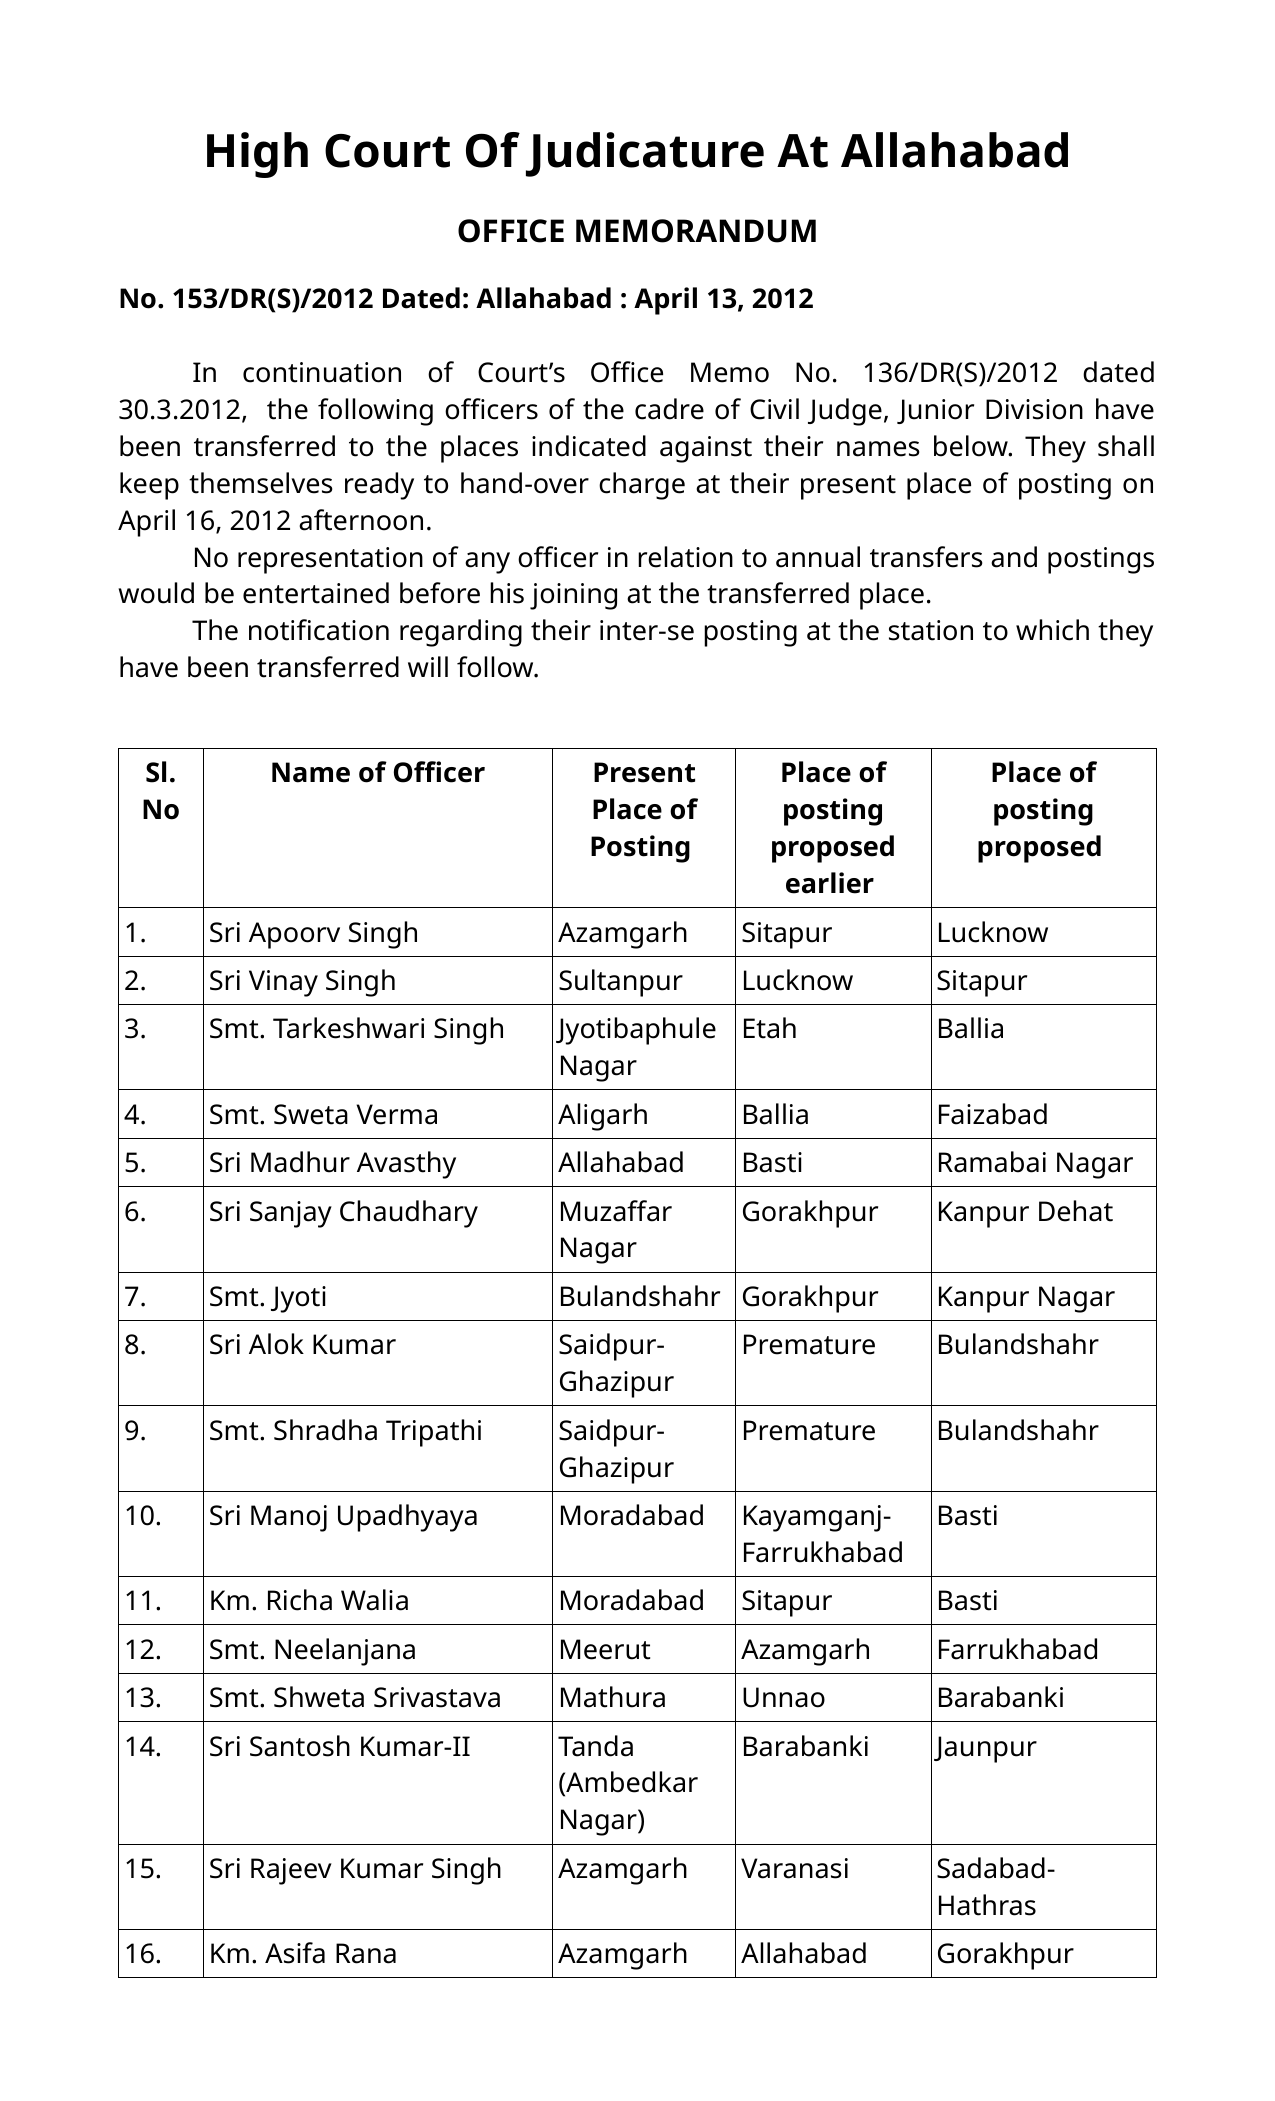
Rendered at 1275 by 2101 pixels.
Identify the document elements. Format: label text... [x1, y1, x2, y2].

table_cell Azamgarh [553, 908, 735, 956]
table_header Place of posting proposed [932, 749, 1156, 907]
table_cell Mathura [553, 1674, 735, 1721]
table_cell [119, 1492, 203, 1576]
table_cell [119, 1930, 203, 1977]
table_cell Azamgarh [736, 1625, 931, 1673]
table_cell Tanda (Ambedkar Nagar) [553, 1722, 735, 1843]
table_cell Basti [932, 1577, 1156, 1624]
table_cell Lucknow [932, 908, 1156, 956]
table_cell [119, 908, 203, 956]
table_cell [119, 1674, 203, 1721]
table_cell Gorakhpur [932, 1930, 1156, 1977]
table_cell [119, 957, 203, 1004]
table_cell Muzaffar Nagar [553, 1187, 735, 1272]
table_header Present Place of Posting [553, 749, 735, 907]
table_cell Km. Asifa Rana [204, 1930, 552, 1977]
table_cell [119, 1273, 203, 1320]
table_cell Basti [932, 1492, 1156, 1576]
table_cell Etah [736, 1005, 931, 1089]
table_cell Kayamganj-Farrukhabad [736, 1492, 931, 1576]
table_cell Sri Alok Kumar [204, 1321, 552, 1405]
text The notification regarding their inter-se posting at the station to which they have been transferred will follow. [118, 612, 1155, 686]
table_cell Sri Rajeev Kumar Singh [204, 1845, 552, 1929]
table_cell Allahabad [553, 1139, 735, 1186]
table_cell [119, 1577, 203, 1624]
table_cell Sri Manoj Upadhyaya [204, 1492, 552, 1576]
table_cell Sri Apoorv Singh [204, 908, 552, 956]
table_cell [119, 1406, 203, 1491]
table_cell Lucknow [736, 957, 931, 1004]
table_cell Saidpur-Ghazipur [553, 1321, 735, 1405]
table_cell Smt. Jyoti [204, 1273, 552, 1320]
table_cell Moradabad [553, 1492, 735, 1576]
table_cell [119, 1139, 203, 1186]
table_cell [119, 1005, 203, 1089]
table_cell Premature [736, 1406, 931, 1491]
table_cell Basti [736, 1139, 931, 1186]
table_cell Sitapur [932, 957, 1156, 1004]
table_cell Farrukhabad [932, 1625, 1156, 1673]
table_cell [119, 1187, 203, 1272]
table_cell Sri Santosh Kumar-II [204, 1722, 552, 1843]
table_cell Faizabad [932, 1090, 1156, 1138]
table_cell Varanasi [736, 1845, 931, 1929]
table_cell Ballia [736, 1090, 931, 1138]
table_cell Smt. Tarkeshwari Singh [204, 1005, 552, 1089]
table_cell Sri Vinay Singh [204, 957, 552, 1004]
table_cell Azamgarh [553, 1930, 735, 1977]
table_cell [119, 1090, 203, 1138]
table_cell Moradabad [553, 1577, 735, 1624]
table_cell Barabanki [736, 1722, 931, 1843]
table_cell Sadabad-Hathras [932, 1845, 1156, 1929]
table_cell Gorakhpur [736, 1187, 931, 1272]
table_header Sl. No [119, 749, 203, 907]
table_cell Sitapur [736, 1577, 931, 1624]
table_cell Unnao [736, 1674, 931, 1721]
table_cell Allahabad [736, 1930, 931, 1977]
text No. 153/DR(S)/2012 Dated: Allahabad : April 13, 2012 [118, 280, 1157, 317]
table_cell Bulandshahr [932, 1406, 1156, 1491]
table_cell Sitapur [736, 908, 931, 956]
table_cell Saidpur-Ghazipur [553, 1406, 735, 1491]
table_header Name of Officer [204, 749, 552, 907]
table_cell Sri Sanjay Chaudhary [204, 1187, 552, 1272]
table_cell Ramabai Nagar [932, 1139, 1156, 1186]
table_cell Sri Madhur Avasthy [204, 1139, 552, 1186]
table_cell [119, 1845, 203, 1929]
table_cell Smt. Shweta Srivastava [204, 1674, 552, 1721]
table_cell Sultanpur [553, 957, 735, 1004]
table_cell Bulandshahr [553, 1273, 735, 1320]
table_cell [119, 1625, 203, 1673]
table_cell Kanpur Nagar [932, 1273, 1156, 1320]
table_cell Azamgarh [553, 1845, 735, 1929]
table_cell Smt. Shradha Tripathi [204, 1406, 552, 1491]
table_cell Jyotibaphule Nagar [553, 1005, 735, 1089]
table_cell Meerut [553, 1625, 735, 1673]
table_header Place of posting proposed earlier [736, 749, 931, 907]
text In continuation of Court’s Office Memo No. 136/DR(S)/2012 dated 30.3.2012, the following officers of the cadre of Civil Judge, Junior Division have been transferred to the places indicated against their names below. They shall keep themselves ready to hand-over charge at their present place of posting on April 16, 2012 afternoon. [118, 354, 1157, 538]
table_cell Km. Richa Walia [204, 1577, 552, 1624]
table_cell Smt. Neelanjana [204, 1625, 552, 1673]
table_cell Ballia [932, 1005, 1156, 1089]
table_cell Premature [736, 1321, 931, 1405]
table_cell [119, 1722, 203, 1843]
text OFFICE MEMORANDUM [118, 209, 1157, 252]
table_cell Smt. Sweta Verma [204, 1090, 552, 1138]
table_cell [119, 1321, 203, 1405]
table_cell Barabanki [932, 1674, 1156, 1721]
table_cell Jaunpur [932, 1722, 1156, 1843]
table_cell Aligarh [553, 1090, 735, 1138]
table_cell Bulandshahr [932, 1321, 1156, 1405]
text No representation of any officer in relation to annual transfers and postings would be entertained before his joining at the transferred place. [118, 538, 1157, 612]
table_cell Gorakhpur [736, 1273, 931, 1320]
text High Court Of Judicature At Allahabad [118, 118, 1157, 181]
table_cell Kanpur Dehat [932, 1187, 1156, 1272]
